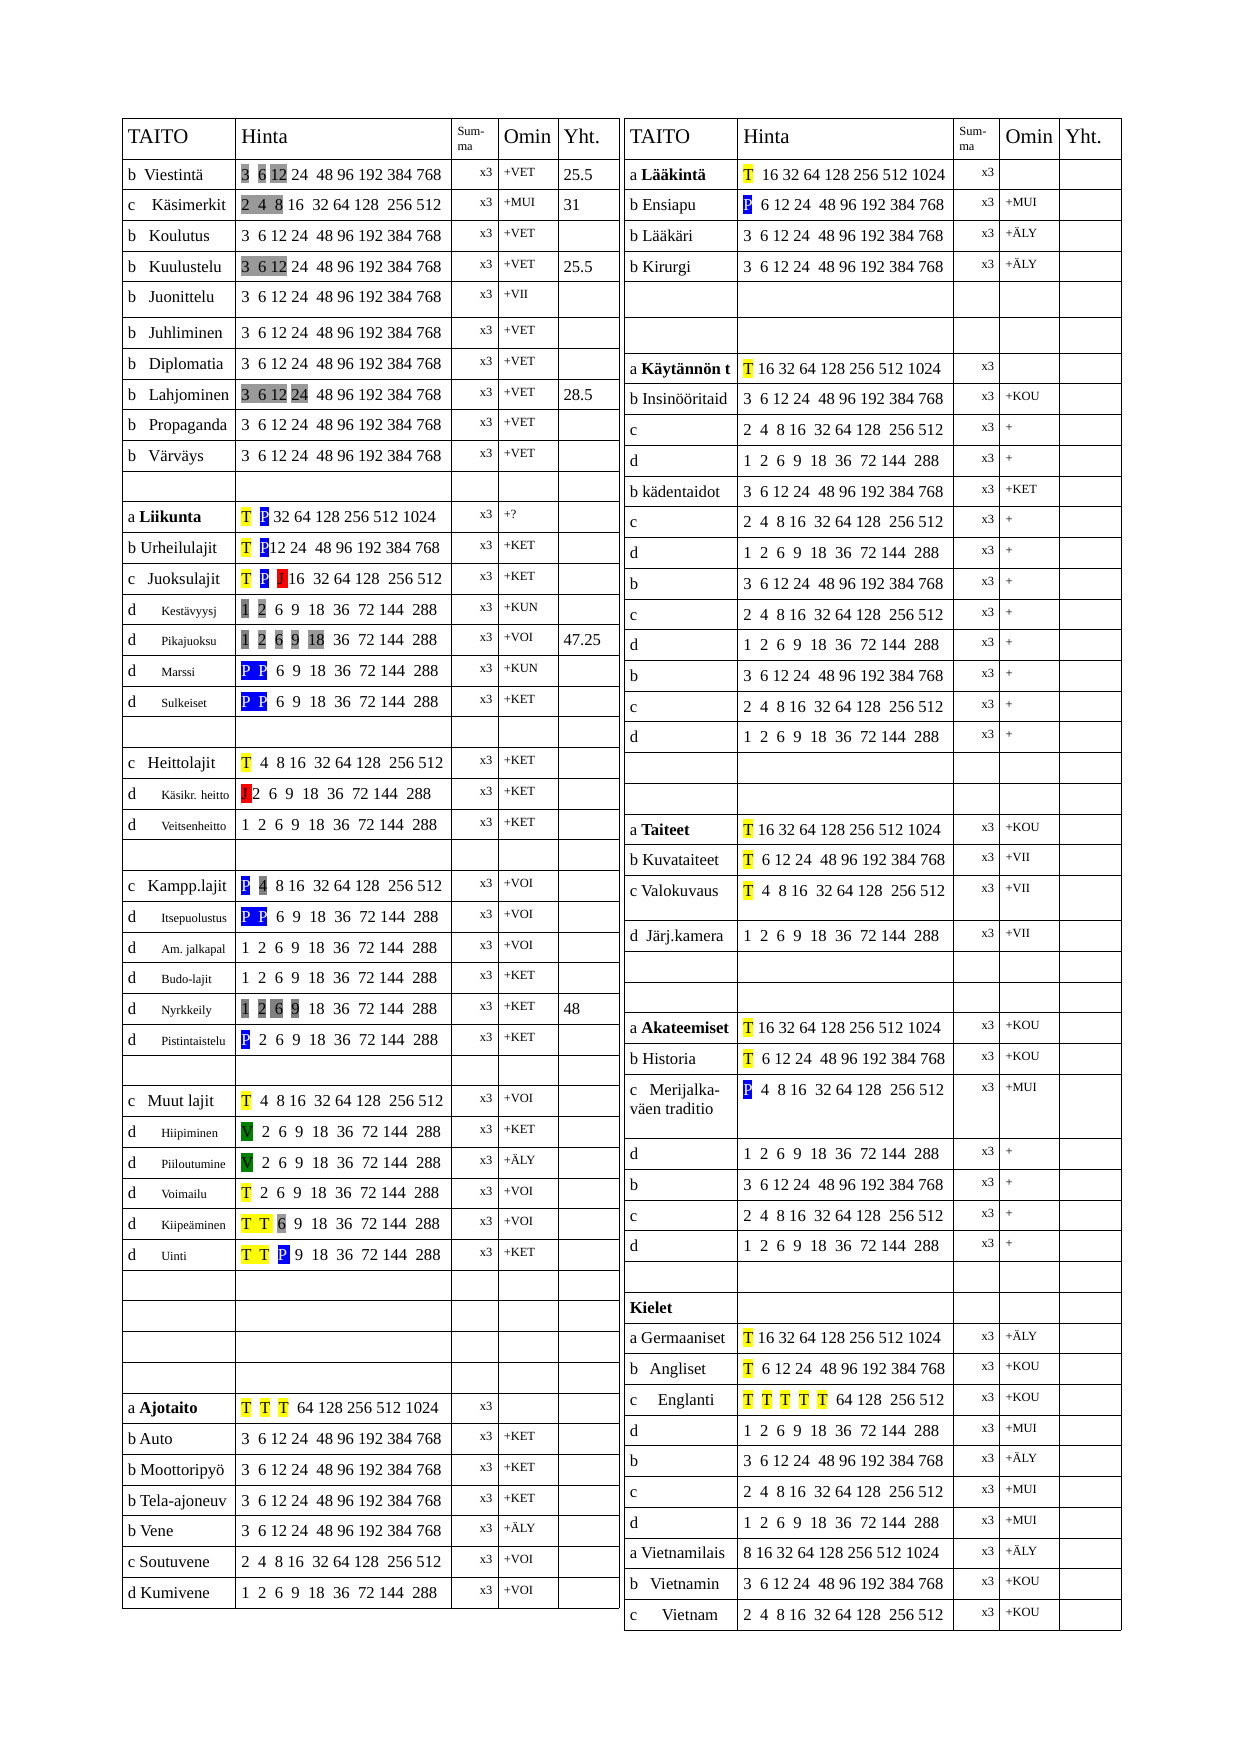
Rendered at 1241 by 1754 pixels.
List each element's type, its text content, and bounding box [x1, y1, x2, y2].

table_cell x3 [452, 779, 498, 809]
table_cell +ÄLY [1000, 1324, 1059, 1353]
table_cell [452, 1271, 498, 1300]
table_cell x3 [452, 1394, 498, 1423]
table_cell x3 [452, 1209, 498, 1239]
table_cell [738, 282, 953, 317]
table_cell [1060, 1293, 1121, 1322]
table_cell b Propaganda [123, 410, 235, 440]
table_cell x3 [954, 538, 999, 568]
table_cell 3 6 12 24 48 96 192 384 768 [738, 569, 953, 598]
table_cell +VII [1000, 921, 1059, 951]
table_cell x3 [452, 1025, 498, 1054]
table_cell [499, 840, 558, 870]
table_cell x3 [954, 1508, 999, 1537]
table_cell c [625, 415, 737, 445]
table_cell 31 [559, 190, 619, 220]
table_cell [1060, 252, 1121, 281]
table_cell b kädentaidot [625, 477, 737, 506]
table_cell [559, 1516, 619, 1546]
table_cell [954, 282, 999, 317]
table_cell b Juhliminen [123, 318, 235, 348]
table_cell +VOI [499, 871, 558, 901]
table_cell d [625, 538, 737, 568]
table_cell + [1000, 1170, 1059, 1199]
table_cell x3 [954, 221, 999, 251]
table_cell x3 [452, 902, 498, 932]
table_cell [236, 1056, 451, 1085]
table_cell [123, 717, 235, 747]
table_cell [1060, 507, 1121, 537]
table_cell [1060, 1446, 1121, 1476]
table_cell [954, 784, 999, 813]
table_cell T P J 16 32 64 128 256 512 [236, 564, 451, 593]
table_cell x3 [452, 1117, 498, 1147]
table_cell [1060, 952, 1121, 982]
table_cell [452, 472, 498, 501]
table_cell d Käsikr. heitto [123, 779, 235, 809]
table_cell T 6 12 24 48 96 192 384 768 [738, 1044, 953, 1074]
table_cell d [625, 630, 737, 660]
table_cell 3 6 12 24 48 96 192 384 768 [738, 1446, 953, 1476]
table_cell x3 [954, 1600, 999, 1630]
table_cell c Merijalka-väen traditio [625, 1075, 737, 1138]
table_cell b Vene [123, 1516, 235, 1546]
table_cell +MUI [1000, 1416, 1059, 1445]
table_cell T 16 32 64 128 256 512 1024 [738, 815, 953, 844]
table_cell +VET [499, 160, 558, 189]
table_cell b Ensiapu [625, 190, 737, 220]
table_cell + [1000, 692, 1059, 721]
table_cell [738, 952, 953, 982]
table_cell d [625, 1508, 737, 1537]
table_cell [738, 1262, 953, 1292]
table_cell +KET [499, 994, 558, 1024]
table_cell +ÄLY [499, 1516, 558, 1546]
table_cell 3 6 12 24 48 96 192 384 768 [236, 410, 451, 440]
table_cell [123, 840, 235, 870]
table_cell a Käytännön t [625, 354, 737, 383]
table_cell T T P 9 18 36 72 144 288 [236, 1240, 451, 1269]
table_cell +VET [499, 410, 558, 440]
table_cell P P 6 9 18 36 72 144 288 [236, 687, 451, 716]
table_cell 2 4 8 16 32 64 128 256 512 [738, 1477, 953, 1507]
table_cell 3 6 12 24 48 96 192 384 768 [738, 1170, 953, 1199]
table_cell +VOI [499, 1578, 558, 1608]
table_cell b Kirurgi [625, 252, 737, 281]
table_cell [559, 1148, 619, 1177]
table_cell [499, 1271, 558, 1300]
table_cell d Am. jalkapal [123, 933, 235, 962]
table_cell [1060, 600, 1121, 629]
table_cell +ÄLY [1000, 221, 1059, 251]
table_cell [1060, 569, 1121, 598]
table_cell 1 2 6 9 18 36 72 144 288 [738, 1139, 953, 1169]
table_cell +KET [499, 1025, 558, 1054]
table_cell [625, 952, 737, 982]
table_cell [1060, 661, 1121, 691]
table_cell c [625, 600, 737, 629]
table_cell x3 [954, 921, 999, 951]
table_cell Hinta [236, 119, 451, 158]
table_cell 3 6 12 24 48 96 192 384 768 [738, 384, 953, 414]
table_cell + [1000, 569, 1059, 598]
table_cell [1060, 190, 1121, 220]
table_cell [559, 502, 619, 532]
table_cell d Sulkeiset [123, 687, 235, 716]
table_cell [738, 784, 953, 813]
table_cell d Pistintaistelu [123, 1025, 235, 1054]
table_cell d Kumivene [123, 1578, 235, 1608]
table_cell +KOU [1000, 1013, 1059, 1043]
table_cell [559, 1424, 619, 1454]
table_cell [625, 282, 737, 317]
table_cell [123, 1363, 235, 1392]
table_cell a Taiteet [625, 815, 737, 844]
table_cell x3 [452, 748, 498, 778]
table_cell [954, 753, 999, 783]
table_cell +VET [499, 441, 558, 471]
table_cell [559, 282, 619, 317]
table_cell [452, 1332, 498, 1362]
table_cell 2 4 8 16 32 64 128 256 512 [738, 1600, 953, 1630]
table_cell [1000, 354, 1059, 383]
table_cell a Vietnamilais [625, 1539, 737, 1568]
table_cell c [625, 507, 737, 537]
table_cell +VET [499, 318, 558, 348]
table_cell [559, 840, 619, 870]
table_cell d Kestävyysj [123, 595, 235, 624]
table_cell 2 4 8 16 32 64 128 256 512 [738, 600, 953, 629]
table_cell [452, 1301, 498, 1331]
table_cell +KET [499, 687, 558, 716]
table_cell [1060, 1231, 1121, 1261]
table_cell T 2 6 9 18 36 72 144 288 [236, 1179, 451, 1208]
table_cell +VOI [499, 1086, 558, 1116]
table_cell V 2 6 9 18 36 72 144 288 [236, 1117, 451, 1147]
table_cell +KUN [499, 656, 558, 686]
table_cell [559, 221, 619, 251]
table_cell 48 [559, 994, 619, 1024]
table_cell [1060, 1075, 1121, 1138]
table_cell +MUI [1000, 190, 1059, 220]
table_cell [738, 983, 953, 1012]
table_cell 3 6 12 24 48 96 192 384 768 [236, 1455, 451, 1485]
table_cell b Juonittelu [123, 282, 235, 317]
table_cell x3 [452, 1486, 498, 1515]
table_cell Sum-ma [452, 119, 498, 158]
table_cell x3 [954, 507, 999, 537]
table_cell [559, 318, 619, 348]
table_cell 3 6 12 24 48 96 192 384 768 [236, 441, 451, 471]
table_cell 2 4 8 16 32 64 128 256 512 [738, 1201, 953, 1230]
table_cell [1060, 753, 1121, 783]
table_cell x3 [954, 630, 999, 660]
table_cell T 16 32 64 128 256 512 1024 [738, 354, 953, 383]
table_cell c Valokuvaus [625, 876, 737, 920]
table_cell x3 [452, 994, 498, 1024]
table_cell [954, 318, 999, 353]
table_cell x3 [954, 876, 999, 920]
table_cell x3 [954, 1044, 999, 1074]
table_cell b Historia [625, 1044, 737, 1074]
table_cell Yht. [1060, 119, 1121, 158]
table_cell x3 [954, 354, 999, 383]
table_cell b Lahjominen [123, 380, 235, 409]
table_cell [1060, 1385, 1121, 1414]
table_cell [559, 871, 619, 901]
table_cell b Moottoripyö [123, 1455, 235, 1485]
table_cell P 2 6 9 18 36 72 144 288 [236, 1025, 451, 1054]
table_cell x3 [452, 410, 498, 440]
table_cell [1060, 384, 1121, 414]
table_cell 3 6 12 24 48 96 192 384 768 [236, 160, 451, 189]
table_cell 3 6 12 24 48 96 192 384 768 [738, 252, 953, 281]
table_cell [559, 902, 619, 932]
table_cell T 16 32 64 128 256 512 1024 [738, 1013, 953, 1043]
table_cell T P 32 64 128 256 512 1024 [236, 502, 451, 532]
table_cell 3 6 12 24 48 96 192 384 768 [738, 477, 953, 506]
table_cell d Budo-lajit [123, 963, 235, 993]
table_cell [559, 1547, 619, 1577]
table_cell d [625, 1139, 737, 1169]
table_cell [559, 472, 619, 501]
table_cell 1 2 6 9 18 36 72 144 288 [236, 933, 451, 962]
table_cell x3 [954, 190, 999, 220]
table_cell x3 [452, 687, 498, 716]
table_cell [1060, 1201, 1121, 1230]
table_cell +KET [499, 1117, 558, 1147]
table_cell x3 [954, 661, 999, 691]
table_cell [1060, 1013, 1121, 1043]
table_cell +KOU [1000, 384, 1059, 414]
table_cell [1060, 845, 1121, 875]
table_cell TAITO [625, 119, 737, 158]
table_cell x3 [954, 1385, 999, 1414]
table_cell x3 [452, 380, 498, 409]
table_cell T 16 32 64 128 256 512 1024 [738, 1324, 953, 1353]
table_cell T P12 24 48 96 192 384 768 [236, 533, 451, 563]
table_cell x3 [954, 1477, 999, 1507]
table_cell [738, 753, 953, 783]
table_cell [1000, 952, 1059, 982]
table_cell x3 [452, 221, 498, 251]
table_cell [1060, 477, 1121, 506]
table_cell [559, 533, 619, 563]
table_cell +? [499, 502, 558, 532]
table_cell d Uinti [123, 1240, 235, 1269]
table_cell x3 [452, 1578, 498, 1608]
table_cell +VOI [499, 1547, 558, 1577]
table_cell [559, 441, 619, 471]
table_cell [123, 1271, 235, 1300]
table_cell [559, 717, 619, 747]
table_cell [1060, 160, 1121, 189]
table_cell [1060, 1170, 1121, 1199]
table_cell P 4 8 16 32 64 128 256 512 [738, 1075, 953, 1138]
table_cell [1060, 1139, 1121, 1169]
table_cell [559, 1394, 619, 1423]
table_cell 1 2 6 9 18 36 72 144 288 [738, 538, 953, 568]
table_cell [1060, 1416, 1121, 1445]
table_cell d [625, 446, 737, 476]
table_cell b Tela-ajoneuv [123, 1486, 235, 1515]
table_cell [1060, 630, 1121, 660]
table_cell [123, 1301, 235, 1331]
table_cell x3 [452, 1455, 498, 1485]
table_cell +VOI [499, 1179, 558, 1208]
table_cell +VOI [499, 1209, 558, 1239]
table_cell [236, 1271, 451, 1300]
table_cell x3 [954, 600, 999, 629]
table_cell [559, 1578, 619, 1608]
table_cell P 6 12 24 48 96 192 384 768 [738, 190, 953, 220]
table_cell +KET [499, 779, 558, 809]
table_cell +MUI [1000, 1477, 1059, 1507]
table_cell [559, 1179, 619, 1208]
table_cell [559, 564, 619, 593]
table_cell x3 [452, 871, 498, 901]
table_cell T 4 8 16 32 64 128 256 512 [236, 1086, 451, 1116]
table_cell [1060, 1508, 1121, 1537]
table_cell b Värväys [123, 441, 235, 471]
table_cell [1060, 1569, 1121, 1599]
table_cell x3 [452, 1086, 498, 1116]
table_cell c [625, 692, 737, 721]
table_cell [1000, 1293, 1059, 1322]
table_cell 28,5 [559, 380, 619, 409]
table_cell [1060, 1539, 1121, 1568]
table_cell x3 [954, 1231, 999, 1261]
table_cell [123, 1056, 235, 1085]
table_cell x3 [954, 722, 999, 752]
table_cell x3 [452, 1240, 498, 1269]
table_cell T 6 12 24 48 96 192 384 768 [738, 845, 953, 875]
table_cell [236, 1301, 451, 1331]
table_cell c Muut lajit [123, 1086, 235, 1116]
table_cell x3 [452, 656, 498, 686]
table_cell c Heittolajit [123, 748, 235, 778]
table_cell a Akateemiset [625, 1013, 737, 1043]
table_cell [1000, 318, 1059, 353]
table_cell [1000, 983, 1059, 1012]
table_cell 2 4 8 16 32 64 128 256 512 [738, 415, 953, 445]
table_cell + [1000, 661, 1059, 691]
table_cell x3 [452, 933, 498, 962]
table_cell + [1000, 1201, 1059, 1230]
table_cell d [625, 722, 737, 752]
table_cell +VOI [499, 933, 558, 962]
table_cell 3 6 12 24 48 96 192 384 768 [236, 380, 451, 409]
table_cell + [1000, 630, 1059, 660]
table_cell [1060, 722, 1121, 752]
table_cell x3 [954, 1139, 999, 1169]
table_cell x3 [452, 441, 498, 471]
table_cell +KOU [1000, 1600, 1059, 1630]
table_cell +VII [1000, 876, 1059, 920]
table_cell +KET [1000, 477, 1059, 506]
table_cell +KOU [1000, 1044, 1059, 1074]
table_cell +VET [499, 252, 558, 281]
table_cell +VOI [499, 625, 558, 655]
table_cell [1060, 318, 1121, 353]
table_cell b Kuulustelu [123, 252, 235, 281]
table_cell [1000, 784, 1059, 813]
table_cell [236, 472, 451, 501]
table_cell [1060, 692, 1121, 721]
table_cell x3 [452, 564, 498, 593]
table_cell [499, 1301, 558, 1331]
table_cell x3 [954, 1446, 999, 1476]
table_cell b [625, 569, 737, 598]
table_cell [1060, 1477, 1121, 1507]
table_cell x3 [954, 252, 999, 281]
table_cell [559, 1332, 619, 1362]
table_cell b Koulutus [123, 221, 235, 251]
table_cell 1 2 6 9 18 36 72 144 288 [738, 1508, 953, 1537]
table_cell c [625, 1201, 737, 1230]
table_cell 1 2 6 9 18 36 72 144 288 [236, 963, 451, 993]
table_cell 3 6 12 24 48 96 192 384 768 [236, 252, 451, 281]
table_cell x3 [954, 569, 999, 598]
table_cell x3 [452, 252, 498, 281]
table_cell + [1000, 538, 1059, 568]
table_cell T T T 64 128 256 512 1024 [236, 1394, 451, 1423]
table_cell [625, 753, 737, 783]
table_cell 1 2 6 9 18 36 72 144 288 [738, 921, 953, 951]
table_cell c Vietnam [625, 1600, 737, 1630]
table_cell [499, 1394, 558, 1423]
table_cell x3 [452, 318, 498, 348]
table_cell 1 2 6 9 18 36 72 144 288 [236, 595, 451, 624]
table_cell +KET [499, 564, 558, 593]
table_cell 3 6 12 24 48 96 192 384 768 [236, 318, 451, 348]
table_cell b Diplomatia [123, 349, 235, 378]
table_cell x3 [452, 502, 498, 532]
table_cell T T 6 9 18 36 72 144 288 [236, 1209, 451, 1239]
table_cell 1 2 6 9 18 36 72 144 288 [738, 446, 953, 476]
table_cell + [1000, 722, 1059, 752]
table_cell [1060, 538, 1121, 568]
table_cell d [625, 1231, 737, 1261]
table_cell 2 4 8 16 32 64 128 256 512 [738, 692, 953, 721]
table_cell [236, 840, 451, 870]
table_cell +MUI [1000, 1075, 1059, 1138]
table_cell [123, 1332, 235, 1362]
table_cell x3 [452, 533, 498, 563]
table_cell T 6 12 24 48 96 192 384 768 [738, 1354, 953, 1384]
table_cell [123, 472, 235, 501]
table_cell [1060, 1262, 1121, 1292]
table_cell x3 [452, 1424, 498, 1454]
table_cell [1000, 753, 1059, 783]
table_cell +KOU [1000, 1354, 1059, 1384]
table_cell x3 [954, 446, 999, 476]
table_cell [1000, 160, 1059, 189]
table_cell 3 6 12 24 48 96 192 384 768 [236, 1424, 451, 1454]
table_cell + [1000, 1139, 1059, 1169]
table_cell x3 [954, 1539, 999, 1568]
table_cell TAITO [123, 119, 235, 158]
table_cell [1060, 1354, 1121, 1384]
table_cell +VET [499, 380, 558, 409]
table_cell 1 2 6 9 18 36 72 144 288 [738, 630, 953, 660]
table_cell x3 [954, 160, 999, 189]
table_cell +KET [499, 1424, 558, 1454]
table_cell [559, 1301, 619, 1331]
table_cell c Kampp.lajit [123, 871, 235, 901]
table_cell d Hiipiminen [123, 1117, 235, 1147]
table_cell + [1000, 600, 1059, 629]
table_cell [559, 349, 619, 378]
table_cell x3 [954, 1013, 999, 1043]
table_cell +KET [499, 963, 558, 993]
table_cell b [625, 661, 737, 691]
table_cell [1060, 1324, 1121, 1353]
table_cell [559, 779, 619, 809]
table_cell [559, 1271, 619, 1300]
table_cell [559, 595, 619, 624]
table_cell x3 [954, 1075, 999, 1138]
table_cell [559, 933, 619, 962]
table_cell d Piiloutumine [123, 1148, 235, 1177]
table_cell x3 [954, 1201, 999, 1230]
table_cell [738, 1293, 953, 1322]
table_cell [738, 318, 953, 353]
table_cell + [1000, 446, 1059, 476]
table_cell [559, 1240, 619, 1269]
table_cell 47,25 [559, 625, 619, 655]
table_cell [559, 1056, 619, 1085]
table_cell x3 [452, 625, 498, 655]
table_cell d Nyrkkeily [123, 994, 235, 1024]
table_cell d Marssi [123, 656, 235, 686]
table_cell [1060, 784, 1121, 813]
table_cell +KET [499, 1240, 558, 1269]
table_cell +KET [499, 1455, 558, 1485]
table_cell x3 [954, 477, 999, 506]
table_cell c [625, 1477, 737, 1507]
table_cell x3 [954, 1170, 999, 1199]
table_cell +VET [499, 221, 558, 251]
table_cell +ÄLY [1000, 252, 1059, 281]
table_cell 1 2 6 9 18 36 72 144 288 [236, 625, 451, 655]
table_cell +KET [499, 1486, 558, 1515]
table_cell 1 2 6 9 18 36 72 144 288 [236, 1578, 451, 1608]
table_cell 3 6 12 24 48 96 192 384 768 [236, 1516, 451, 1546]
table_cell + [1000, 507, 1059, 537]
table_cell [1060, 354, 1121, 383]
table_cell [499, 1056, 558, 1085]
table_cell 2 4 8 16 32 64 128 256 512 [236, 1547, 451, 1577]
table_cell d Veitsenheitto [123, 810, 235, 839]
table_cell +VII [499, 282, 558, 317]
table_cell [236, 1363, 451, 1392]
table_cell V 2 6 9 18 36 72 144 288 [236, 1148, 451, 1177]
table_cell 3 6 12 24 48 96 192 384 768 [738, 661, 953, 691]
table_cell [559, 410, 619, 440]
table_cell [1060, 876, 1121, 920]
table_cell [559, 1486, 619, 1515]
table_cell d [625, 1416, 737, 1445]
table_cell x3 [452, 349, 498, 378]
table_cell [954, 1262, 999, 1292]
table_cell Kielet [625, 1293, 737, 1322]
table_cell x3 [452, 190, 498, 220]
table_cell d Kiipeäminen [123, 1209, 235, 1239]
table_cell b Insinööritaid [625, 384, 737, 414]
table_cell [559, 1086, 619, 1116]
table_cell 3 6 12 24 48 96 192 384 768 [738, 1569, 953, 1599]
table_cell 8 16 32 64 128 256 512 1024 [738, 1539, 953, 1568]
table_cell T T T T T 64 128 256 512 [738, 1385, 953, 1414]
table_cell 25,5 [559, 160, 619, 189]
table_cell a Ajotaito [123, 1394, 235, 1423]
table_cell P 4 8 16 32 64 128 256 512 [236, 871, 451, 901]
table_cell [559, 656, 619, 686]
table_cell d Voimailu [123, 1179, 235, 1208]
table_cell 1 2 6 9 18 36 72 144 288 [738, 1416, 953, 1445]
table_cell 1 2 6 9 18 36 72 144 288 [738, 722, 953, 752]
table_cell b Viestintä [123, 160, 235, 189]
table_cell 25,5 [559, 252, 619, 281]
table_cell x3 [954, 692, 999, 721]
table_cell x3 [954, 1354, 999, 1384]
table_cell x3 [452, 963, 498, 993]
table_cell b Lääkäri [625, 221, 737, 251]
table_cell x3 [452, 595, 498, 624]
table_cell +ÄLY [1000, 1539, 1059, 1568]
table_cell +ÄLY [499, 1148, 558, 1177]
table_cell b [625, 1170, 737, 1199]
table_cell [499, 472, 558, 501]
table_cell 3 6 12 24 48 96 192 384 768 [236, 221, 451, 251]
table_cell [452, 1056, 498, 1085]
table_cell b Urheilulajit [123, 533, 235, 563]
table_cell +KET [499, 748, 558, 778]
table_cell [559, 1209, 619, 1239]
table_cell P P 6 9 18 36 72 144 288 [236, 902, 451, 932]
table_cell [1060, 415, 1121, 445]
table_cell x3 [954, 815, 999, 844]
table_cell [625, 983, 737, 1012]
table_cell +VOI [499, 902, 558, 932]
table_cell x3 [452, 160, 498, 189]
table_cell T 4 8 16 32 64 128 256 512 [236, 748, 451, 778]
table_cell [559, 1363, 619, 1392]
table_cell x3 [954, 845, 999, 875]
table_cell [236, 1332, 451, 1362]
table_cell +MUI [499, 190, 558, 220]
table_cell 3 6 12 24 48 96 192 384 768 [236, 282, 451, 317]
table_cell x3 [452, 282, 498, 317]
table_cell Omin [499, 119, 558, 158]
table_cell 3 6 12 24 48 96 192 384 768 [236, 349, 451, 378]
table_cell [559, 810, 619, 839]
table_cell 1 2 6 9 18 36 72 144 288 [236, 994, 451, 1024]
table_cell P P 6 9 18 36 72 144 288 [236, 656, 451, 686]
table_cell [625, 784, 737, 813]
table_cell [1060, 1600, 1121, 1630]
table_cell x3 [954, 1416, 999, 1445]
table_cell x3 [452, 1148, 498, 1177]
table_cell a Germaaniset [625, 1324, 737, 1353]
table_cell [625, 1262, 737, 1292]
table_cell [1060, 446, 1121, 476]
table_cell + [1000, 415, 1059, 445]
table_cell Yht. [559, 119, 619, 158]
table_cell +KOU [1000, 815, 1059, 844]
table_cell + [1000, 1231, 1059, 1261]
table_cell [954, 983, 999, 1012]
table_cell T 16 32 64 128 256 512 1024 [738, 160, 953, 189]
table_cell x3 [954, 415, 999, 445]
table_cell [452, 840, 498, 870]
table_cell [559, 1117, 619, 1147]
table_cell x3 [954, 1569, 999, 1599]
table_cell d Pikajuoksu [123, 625, 235, 655]
table_cell [499, 1332, 558, 1362]
table_cell 1 2 6 9 18 36 72 144 288 [236, 810, 451, 839]
table_cell +VET [499, 349, 558, 378]
table_cell T 4 8 16 32 64 128 256 512 [738, 876, 953, 920]
table_cell b Auto [123, 1424, 235, 1454]
table_cell x3 [954, 384, 999, 414]
table_cell Omin [1000, 119, 1059, 158]
table_cell [559, 1025, 619, 1054]
table_cell +KET [499, 533, 558, 563]
table_cell c Englanti [625, 1385, 737, 1414]
table_cell [452, 1363, 498, 1392]
table_cell Hinta [738, 119, 953, 158]
table_cell +KET [499, 810, 558, 839]
table_cell 2 4 8 16 32 64 128 256 512 [236, 190, 451, 220]
table_cell J 2 6 9 18 36 72 144 288 [236, 779, 451, 809]
table_cell [1060, 983, 1121, 1012]
table_cell [559, 1455, 619, 1485]
table_cell [954, 1293, 999, 1322]
table_cell [559, 687, 619, 716]
table_cell [625, 318, 737, 353]
table_cell a Liikunta [123, 502, 235, 532]
table_cell a Lääkintä [625, 160, 737, 189]
table_cell x3 [452, 810, 498, 839]
table_cell [1000, 1262, 1059, 1292]
table_cell +VII [1000, 845, 1059, 875]
table_cell 1 2 6 9 18 36 72 144 288 [738, 1231, 953, 1261]
table_cell [559, 748, 619, 778]
table_cell [1000, 282, 1059, 317]
table_cell +ÄLY [1000, 1446, 1059, 1476]
table_cell [499, 1363, 558, 1392]
table_cell 3 6 12 24 48 96 192 384 768 [236, 1486, 451, 1515]
table_cell 2 4 8 16 32 64 128 256 512 [738, 507, 953, 537]
table_cell [499, 717, 558, 747]
table_cell x3 [452, 1179, 498, 1208]
table_cell b Vietnamin [625, 1569, 737, 1599]
table_cell c Juoksulajit [123, 564, 235, 593]
table_cell d Järj.kamera [625, 921, 737, 951]
table_cell b Angliset [625, 1354, 737, 1384]
table_cell x3 [452, 1516, 498, 1546]
table_cell +MUI [1000, 1508, 1059, 1537]
table_cell +KOU [1000, 1569, 1059, 1599]
table_cell +KUN [499, 595, 558, 624]
table_cell Sum-ma [954, 119, 999, 158]
table_cell [1060, 1044, 1121, 1074]
table_cell [1060, 221, 1121, 251]
table_cell [1060, 815, 1121, 844]
table_cell [1060, 921, 1121, 951]
table_cell [954, 952, 999, 982]
table_cell [1060, 282, 1121, 317]
table_cell b Kuvataiteet [625, 845, 737, 875]
table_cell c Käsimerkit [123, 190, 235, 220]
table_cell c Soutuvene [123, 1547, 235, 1577]
table_cell d Itsepuolustus [123, 902, 235, 932]
table_cell [236, 717, 451, 747]
table_cell x3 [452, 1547, 498, 1577]
table_cell [559, 963, 619, 993]
table_cell 3 6 12 24 48 96 192 384 768 [738, 221, 953, 251]
table_cell x3 [954, 1324, 999, 1353]
table_cell [452, 717, 498, 747]
table_cell b [625, 1446, 737, 1476]
table_cell +KOU [1000, 1385, 1059, 1414]
